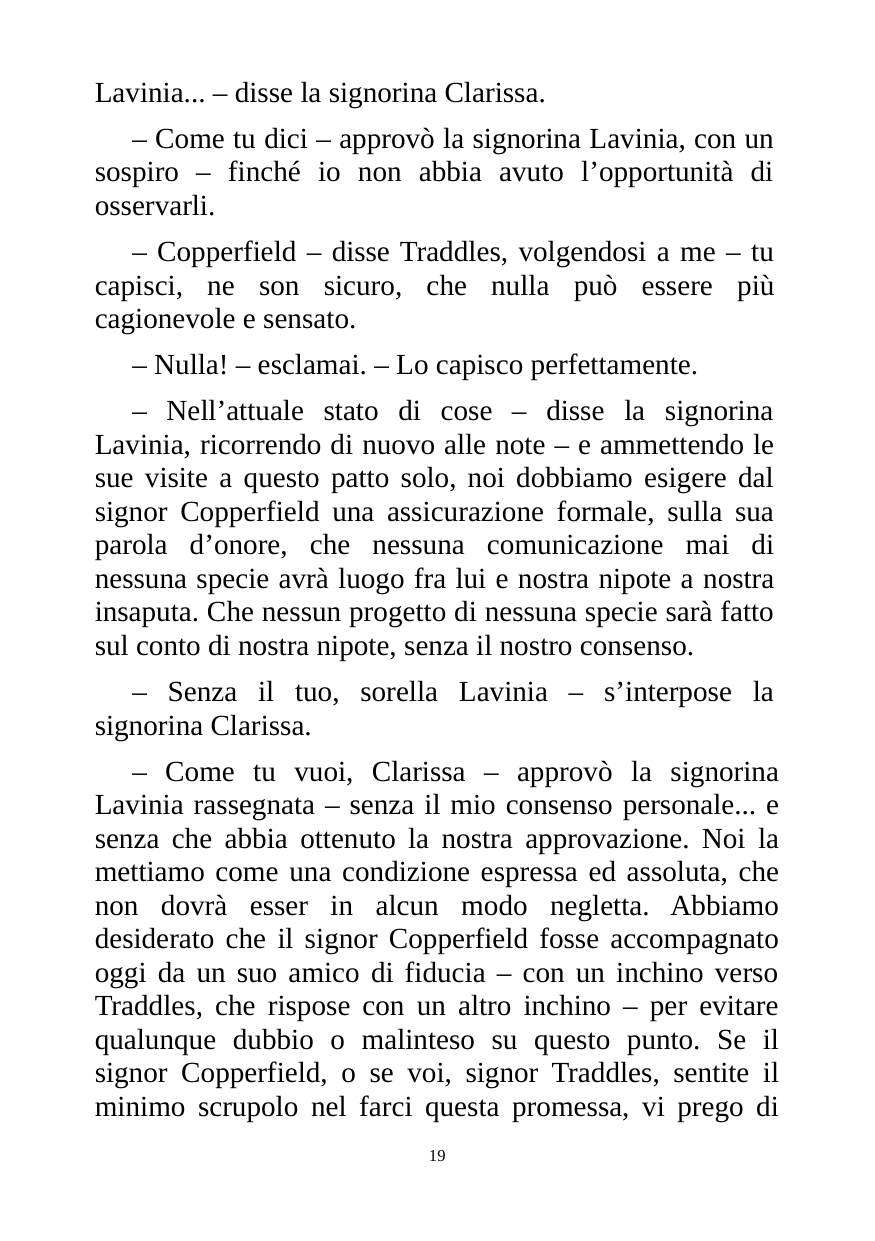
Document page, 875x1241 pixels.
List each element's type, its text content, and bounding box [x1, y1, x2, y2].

text – Nell’attuale stato di cose – disse la signorina Lavinia, ricorrendo di nuovo alle note – e ammettendo le sue visite a questo patto solo, noi dobbiamo esigere dal signor Copperfield una assicurazione formale, sulla sua parola d’onore, che nessuna comunicazione mai di nessuna specie avrà luogo fra lui e nostra nipote a nostra insaputa. Che nessun progetto di nessuna specie sarà fatto sul conto di nostra nipote, senza il nostro consenso. [94, 393, 774, 662]
text Lavinia... – disse la signorina Clarissa. [94, 75, 774, 108]
text – Come tu vuoi, Clarissa – approvò la signorina Lavinia rassegnata – senza il mio consenso personale... e senza che abbia ottenuto la nostra approvazione. Noi la mettiamo come una condizione espressa ed assoluta, che non dovrà esser in alcun modo negletta. Abbiamo desiderato che il signor Copperfield fosse accompagnato oggi da un suo amico di fiducia – con un inchino verso Traddles, che rispose con un altro inchino – per evitare qualunque dubbio o malinteso su questo punto. Se il signor Copperfield, o se voi, signor Traddles, sentite il minimo scrupolo nel farci questa promessa, vi prego di [94, 754, 779, 1123]
text – Copperfield – disse Traddles, volgendosi a me – tu capisci, ne son sicuro, che nulla può essere più cagionevole e sensato. [94, 234, 774, 335]
text – Nulla! – esclamai. – Lo capisco perfettamente. [94, 347, 774, 381]
text – Senza il tuo, sorella Lavinia – s’interpose la signorina Clarissa. [94, 674, 774, 741]
text – Come tu dici – approvò la signorina Lavinia, con un sospiro – finché io non abbia avuto l’opportunità di osservarli. [94, 121, 774, 222]
